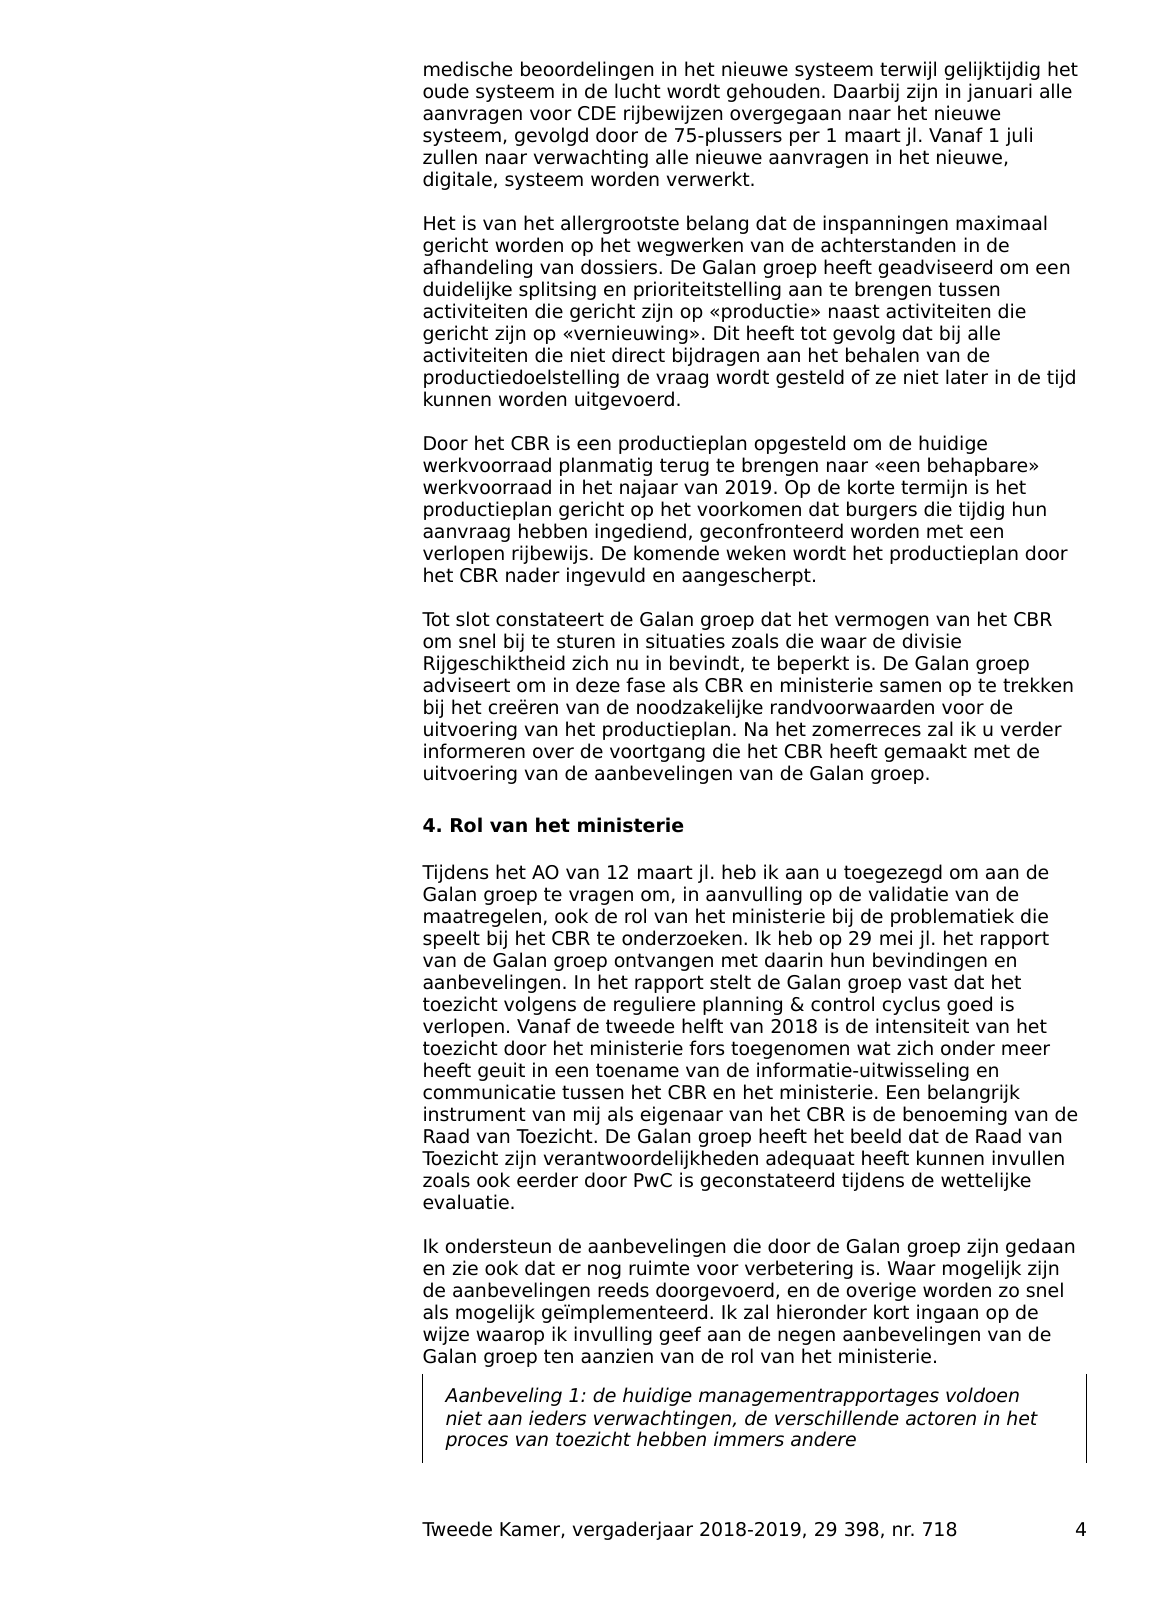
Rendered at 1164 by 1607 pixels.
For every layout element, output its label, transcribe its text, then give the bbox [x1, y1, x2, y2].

text Het is van het allergrootste belang dat de inspanningen maximaal gericht worden op het wegwerken van de achterstanden in de afhandeling van dossiers. De Galan groep heeft geadviseerd om een duidelijke splitsing en prioriteitstelling aan te brengen tussen activiteiten die gericht zijn op «productie» naast activiteiten die gericht zijn op «vernieuwing». Dit heeft tot gevolg dat bij alle activiteiten die niet direct bijdragen aan het behalen van de productiedoelstelling de vraag wordt gesteld of ze niet later in de tijd kunnen worden uitgevoerd. [422, 213, 1087, 411]
table_header Aanbeveling 1: de huidige managementrapportages voldoen niet aan ieders verwachtingen, de verschillende actoren in het proces van toezicht hebben immers andere [423, 1374, 1086, 1463]
text Door het CBR is een productieplan opgesteld om de huidige werkvoorraad planmatig terug te brengen naar «een behapbare» werkvoorraad in het najaar van 2019. Op de korte termijn is het productieplan gericht op het voorkomen dat burgers die tijdig hun aanvraag hebben ingediend, geconfronteerd worden met een verlopen rijbewijs. De komende weken wordt het productieplan door het CBR nader ingevuld en aangescherpt. [422, 433, 1087, 587]
text medische beoordelingen in het nieuwe systeem terwijl gelijktijdig het oude systeem in de lucht wordt gehouden. Daarbij zijn in januari alle aanvragen voor CDE rijbewijzen overgegaan naar het nieuwe systeem, gevolgd door de 75-plussers per 1 maart jl. Vanaf 1 juli zullen naar verwachting alle nieuwe aanvragen in het nieuwe, digitale, systeem worden verwerkt. [422, 59, 1087, 191]
text Tot slot constateert de Galan groep dat het vermogen van het CBR om snel bij te sturen in situaties zoals die waar de divisie Rijgeschiktheid zich nu in bevindt, te beperkt is. De Galan groep adviseert om in deze fase als CBR en ministerie samen op te trekken bij het creëren van de noodzakelijke randvoorwaarden voor de uitvoering van het productieplan. Na het zomerreces zal ik u verder informeren over de voortgang die het CBR heeft gemaakt met de uitvoering van de aanbevelingen van de Galan groep. [422, 609, 1087, 785]
text Ik ondersteun de aanbevelingen die door de Galan groep zijn gedaan en zie ook dat er nog ruimte voor verbetering is. Waar mogelijk zijn de aanbevelingen reeds doorgevoerd, en de overige worden zo snel als mogelijk geïmplementeerd. Ik zal hieronder kort ingaan op de wijze waarop ik invulling geef aan de negen aanbevelingen van de Galan groep ten aanzien van de rol van het ministerie. [422, 1236, 1087, 1368]
subtitle 4. Rol van het ministerie [422, 815, 1087, 837]
text Tijdens het AO van 12 maart jl. heb ik aan u toegezegd om aan de Galan groep te vragen om, in aanvulling op de validatie van de maatregelen, ook de rol van het ministerie bij de problematiek die speelt bij het CBR te onderzoeken. Ik heb op 29 mei jl. het rapport van de Galan groep ontvangen met daarin hun bevindingen en aanbevelingen. In het rapport stelt de Galan groep vast dat het toezicht volgens de reguliere planning & control cyclus goed is verlopen. Vanaf de tweede helft van 2018 is de intensiteit van het toezicht door het ministerie fors toegenomen wat zich onder meer heeft geuit in een toename van de informatie-uitwisseling en communicatie tussen het CBR en het ministerie. Een belangrijk instrument van mij als eigenaar van het CBR is de benoeming van de Raad van Toezicht. De Galan groep heeft het beeld dat de Raad van Toezicht zijn verantwoordelijkheden adequaat heeft kunnen invullen zoals ook eerder door PwC is geconstateerd tijdens de wettelijke evaluatie. [422, 862, 1087, 1214]
